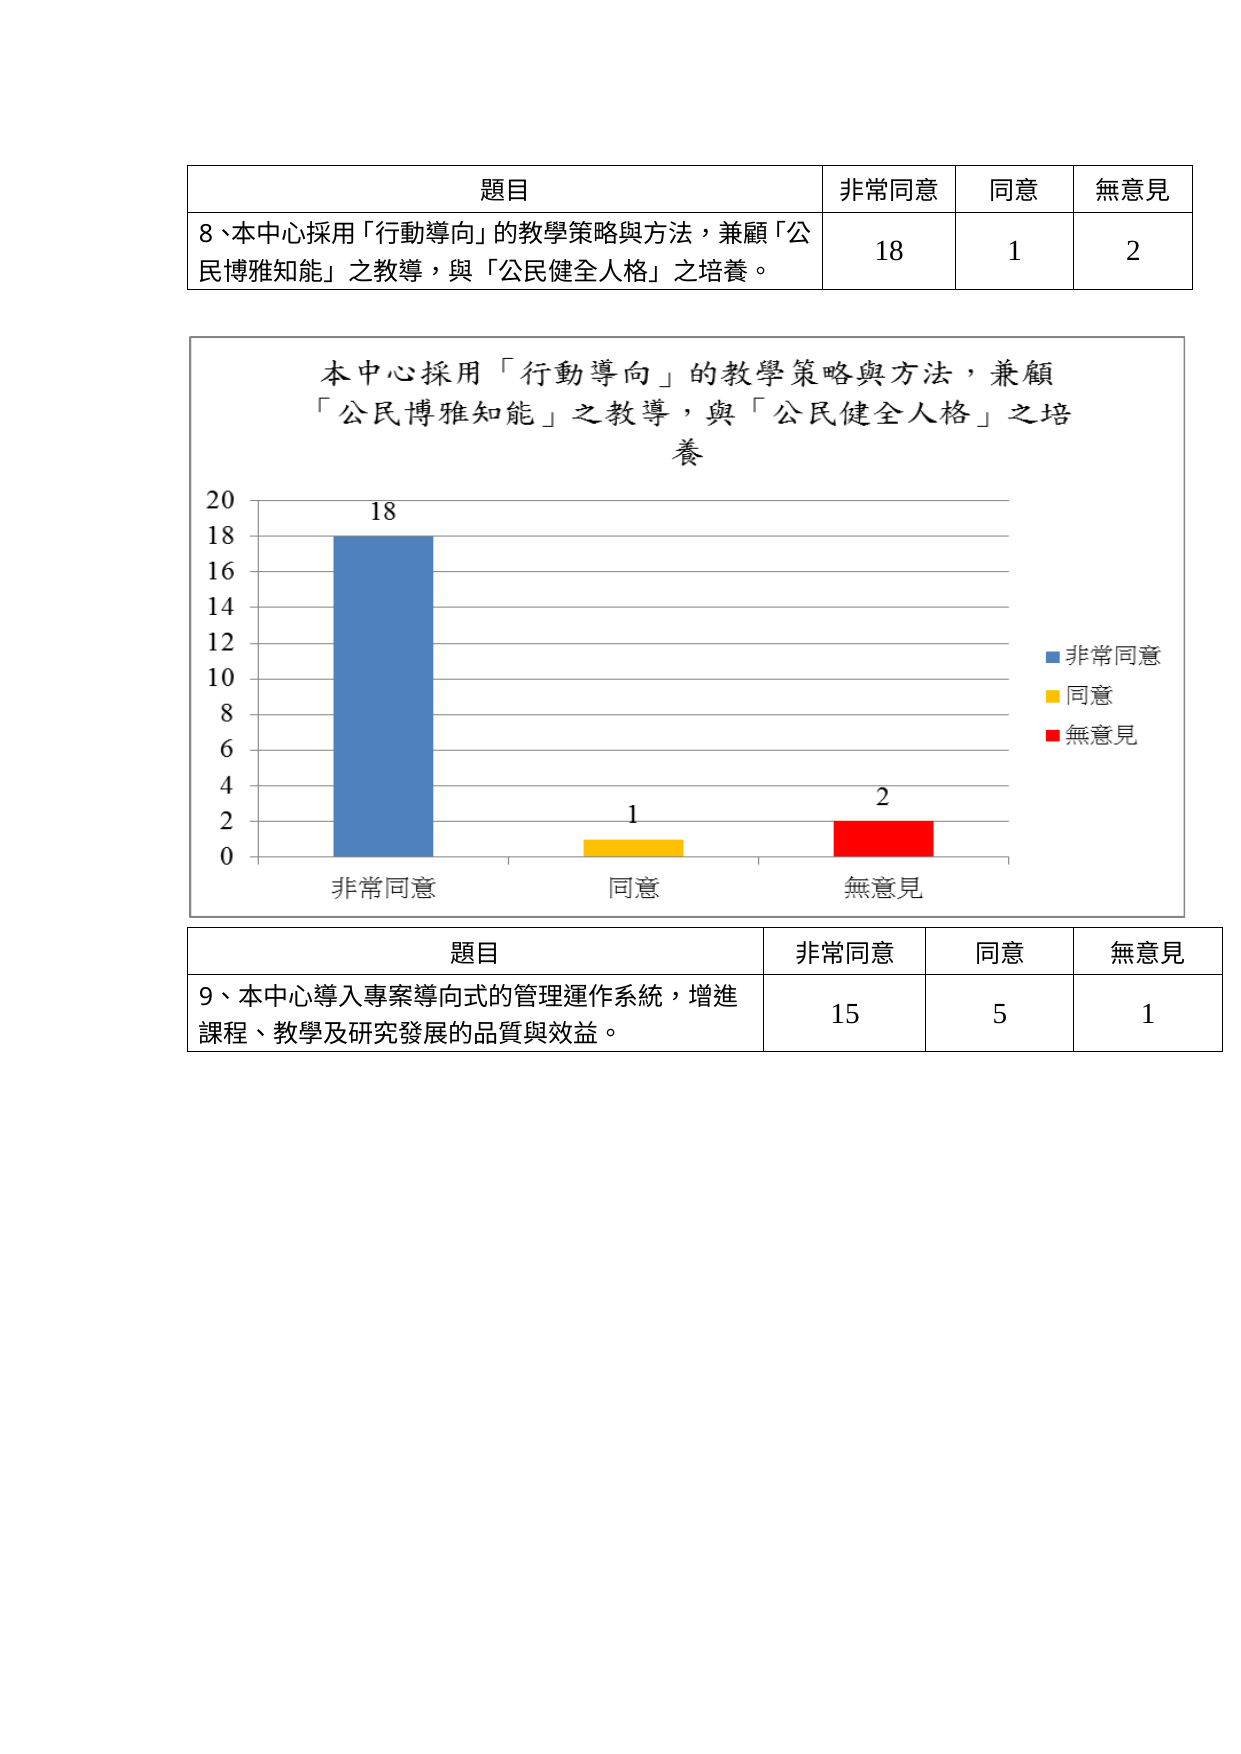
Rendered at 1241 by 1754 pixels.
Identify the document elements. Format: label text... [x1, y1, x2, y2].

table_header 非常同意 [764, 928, 925, 974]
table_header 同意 [956, 166, 1073, 212]
table_header 無意見 [1074, 928, 1222, 974]
table_cell 8、本中心採用「行動導向」的教學策略與方法，兼顧「公民博雅知能」之教導，與「公民健全人格」之培養。 [188, 213, 822, 288]
table_header 同意 [926, 928, 1073, 974]
table_header 題目 [188, 166, 822, 212]
table_cell 9、本中心導入專案導向式的管理運作系統，增進課程、教學及研究發展的品質與效益。 [188, 975, 763, 1051]
table_cell 15 [764, 975, 925, 1051]
table_cell 5 [926, 975, 1073, 1051]
table_cell 1 [956, 213, 1073, 288]
table_cell 18 [823, 213, 955, 288]
table_cell 1 [1074, 975, 1222, 1051]
picture [189, 336, 1186, 918]
table_header 非常同意 [823, 166, 955, 212]
table_cell 2 [1074, 213, 1192, 288]
table_header 題目 [188, 928, 763, 974]
table_header 無意見 [1074, 166, 1192, 212]
